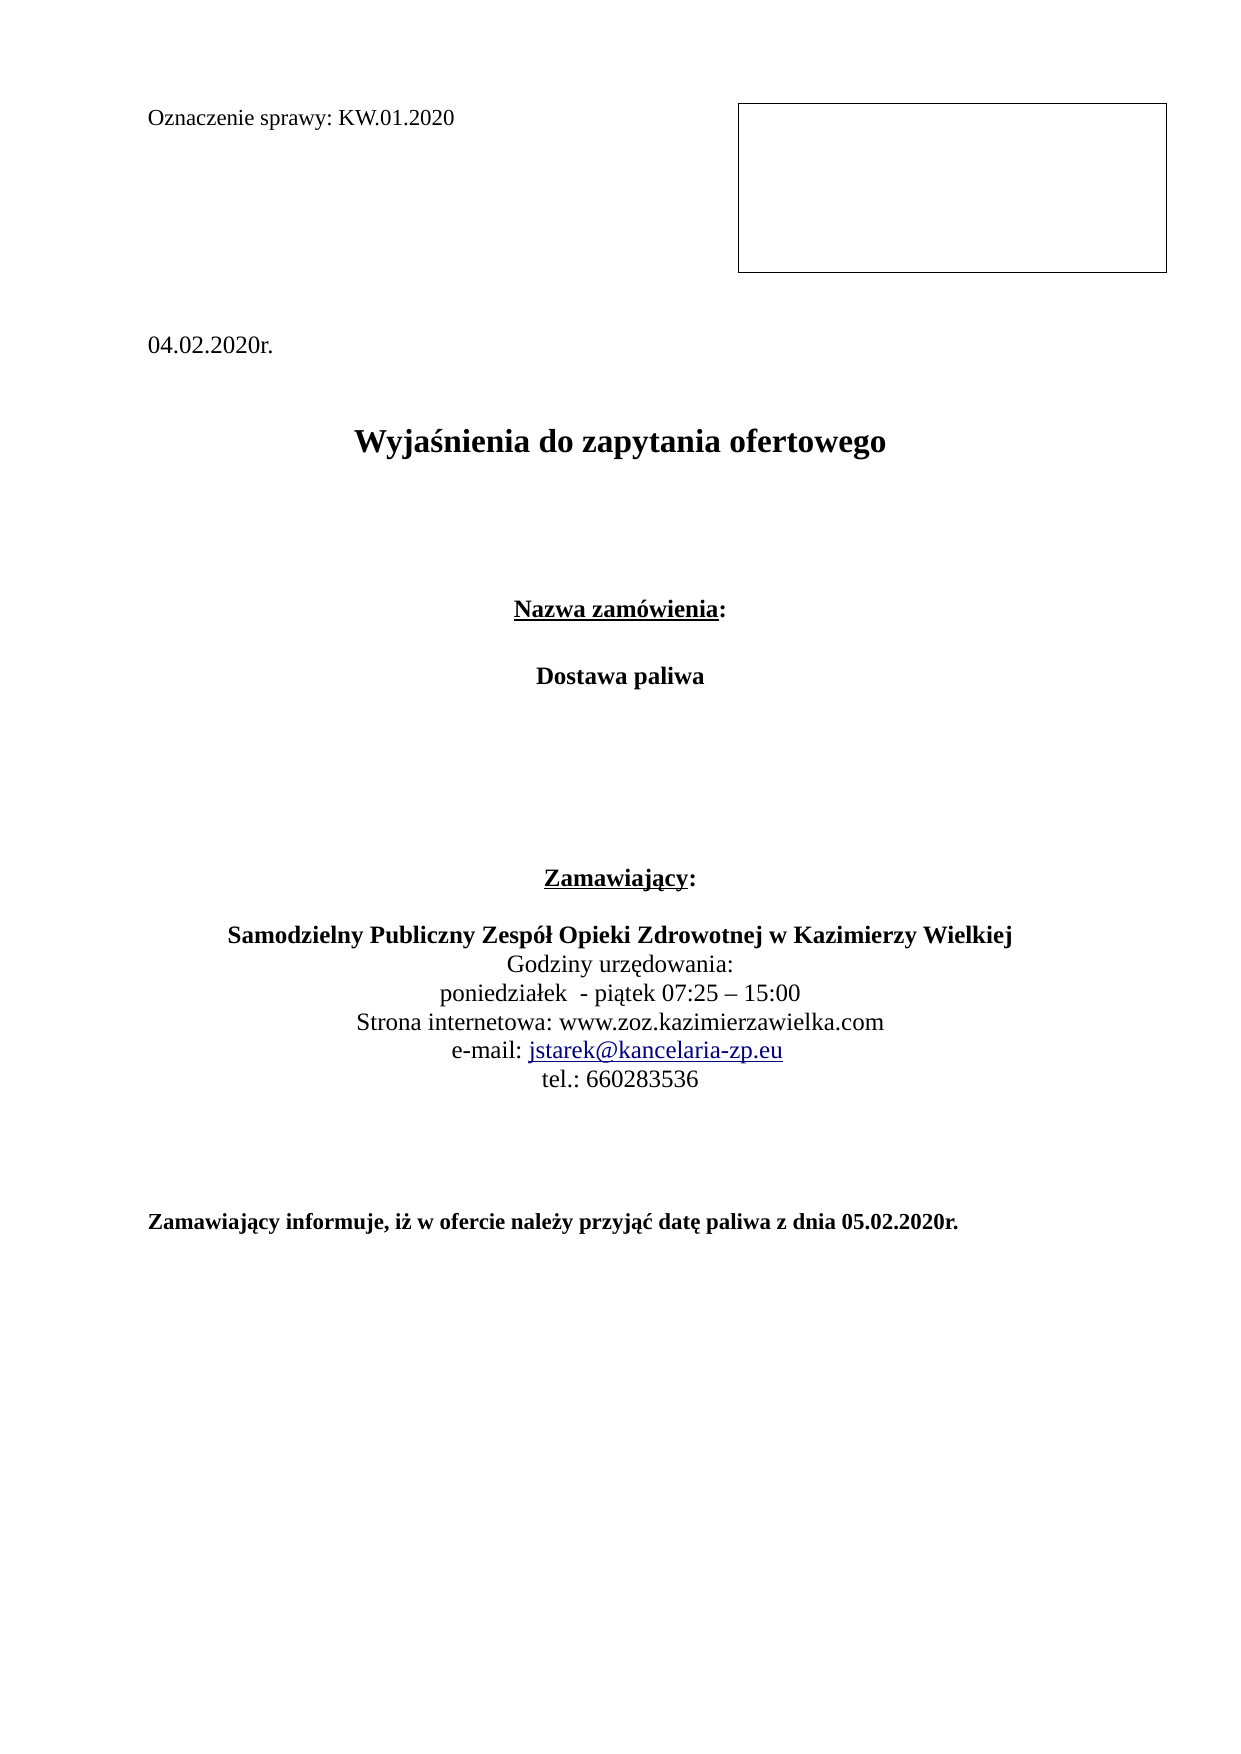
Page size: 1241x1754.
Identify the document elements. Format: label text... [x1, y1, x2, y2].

text Strona internetowa: www.zoz.kazimierzawielka.com [148, 1007, 1092, 1036]
table_header [739, 104, 1166, 272]
text e-mail: jstarek@kancelaria-zp.eu [148, 1036, 1092, 1064]
text poniedziałek - piątek 07:25 – 15:00 [148, 978, 1092, 1007]
text Samodzielny Publiczny Zespół Opieki Zdrowotnej w Kazimierzy Wielkiej [148, 921, 1092, 949]
table_header Oznaczenie sprawy: KW.01.2020 [140, 103, 738, 272]
text 04.02.2020r. [148, 331, 1092, 359]
text Dostawa paliwa [148, 661, 1092, 690]
text Wyjaśnienia do zapytania ofertowego [148, 422, 1092, 460]
text Godziny urzędowania: [148, 949, 1092, 978]
text Zamawiający: [148, 863, 1092, 892]
text Zamawiający informuje, iż w ofercie należy przyjąć datę paliwa z dnia 05.02.2020r. [148, 1208, 1092, 1234]
text Nazwa zamówienia: [148, 594, 1092, 623]
text tel.: 660283536 [148, 1064, 1092, 1093]
